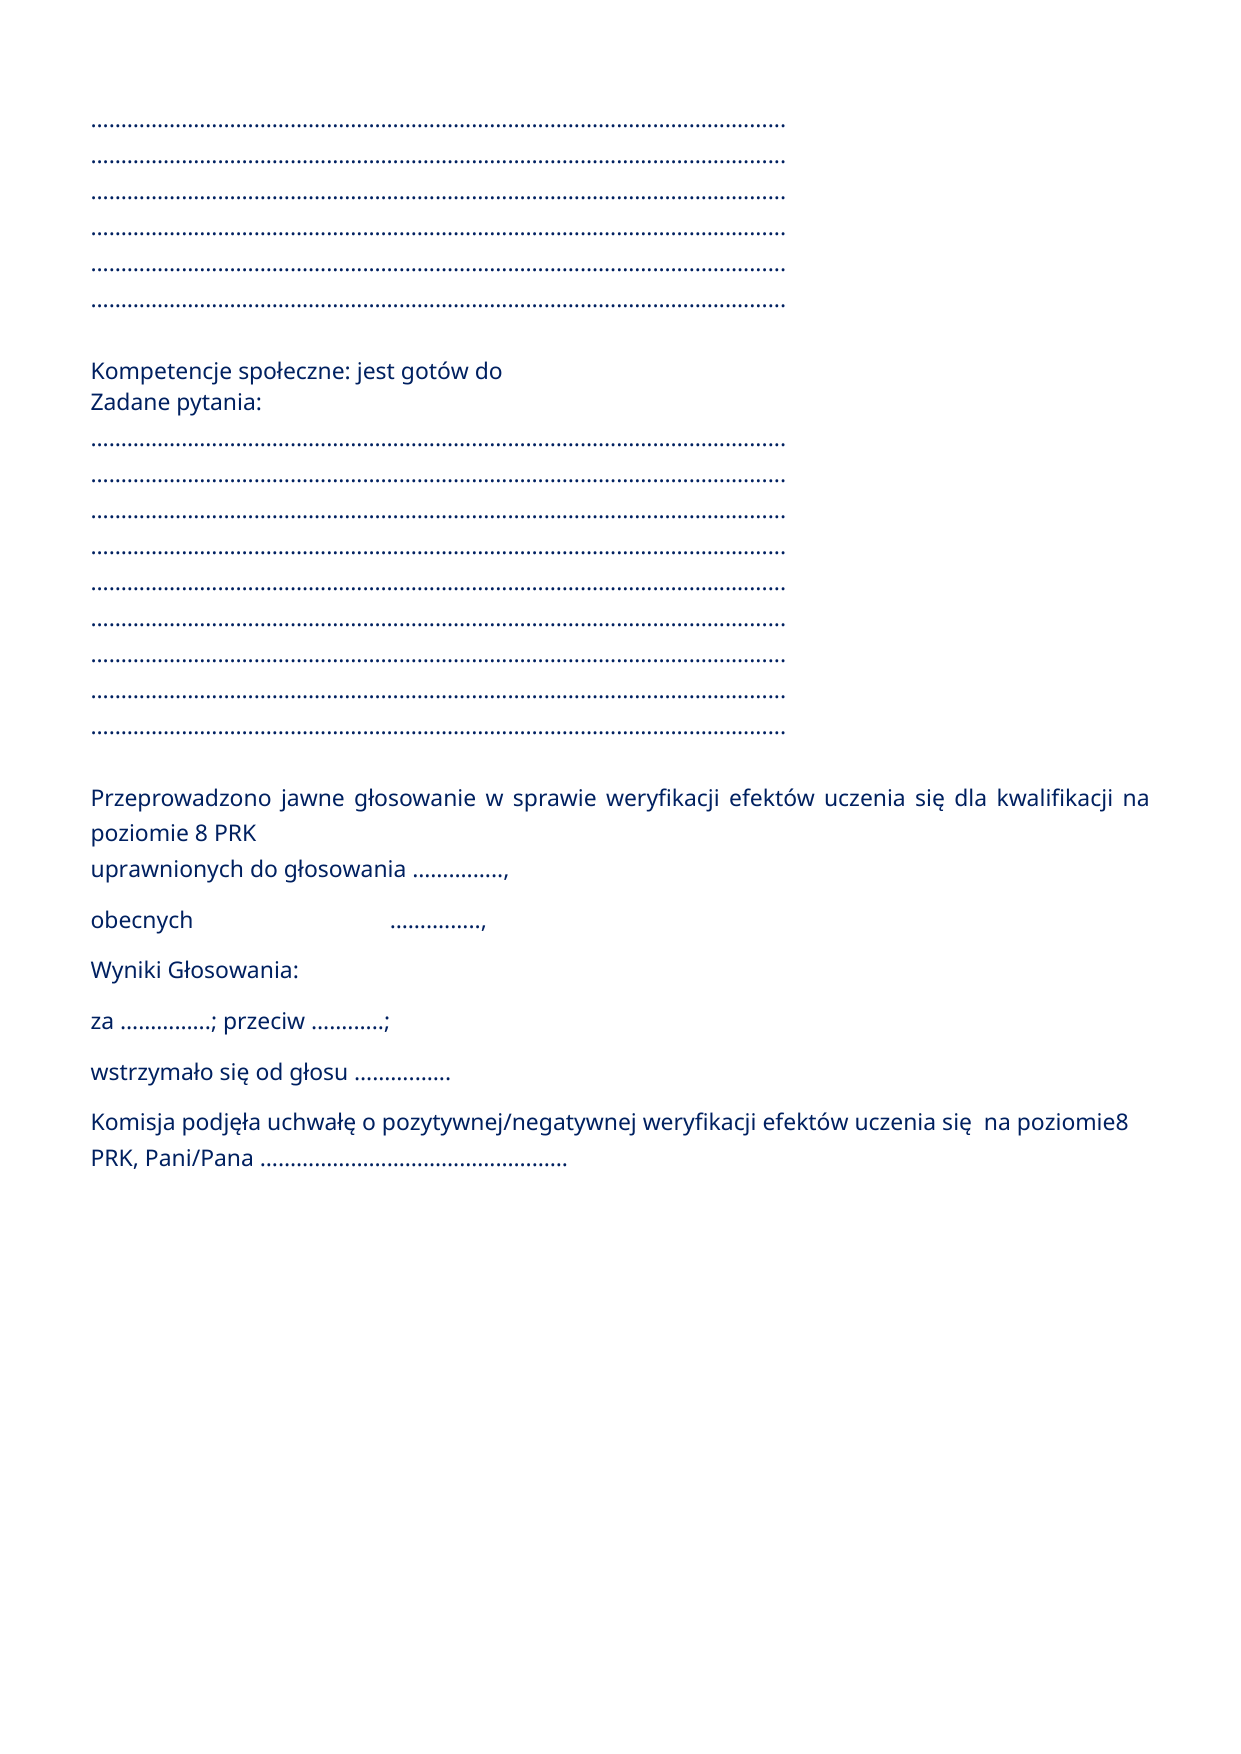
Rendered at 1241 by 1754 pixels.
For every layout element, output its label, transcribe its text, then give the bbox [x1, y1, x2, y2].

text ………………………………………………………………………………………………....... [90, 709, 1151, 741]
text ………………………………………………………………………………………………....... [90, 494, 1151, 525]
text ………………………………………………………………………………………………....... [90, 103, 1151, 134]
text ………………………………………………………………………………………………....... [90, 247, 1151, 278]
text Komisja podjęła uchwałę o pozytywnej/negatywnej weryfikacji efektów uczenia się na poziomie8 PRK, Pani/Pana …………………………………………… [90, 1106, 1151, 1173]
text ………………………………………………………………………………………………....... [90, 175, 1151, 206]
text za ……….…..; przeciw …….…..; [90, 1005, 1151, 1036]
text ………………………………………………………………………………………………....... [90, 602, 1151, 633]
text wstrzymało się od głosu ……….…... [90, 1055, 1151, 1087]
text Przeprowadzono jawne głosowanie w sprawie weryfikacji efektów uczenia się dla kwalifikacji na poziomie 8 PRK [90, 781, 1151, 849]
text uprawnionych do głosowania ……….….., [90, 853, 1151, 884]
text ………………………………………………………………………………………………....... [90, 211, 1151, 242]
text ………………………………………………………………………………………………....... [90, 638, 1151, 669]
text Wyniki Głosowania: [90, 954, 1151, 986]
text ………………………………………………………………………………………………....... [90, 139, 1151, 171]
text ………………………………………………………………………………………………....... [90, 566, 1151, 597]
text ………………………………………………………………………………………………....... [90, 530, 1151, 561]
text Zadane pytania: [90, 386, 1151, 417]
text Kompetencje społeczne: jest gotów do [90, 355, 1151, 386]
text ………………………………………………………………………………………………....... [90, 674, 1151, 705]
text ………………………………………………………………………………………………....... [90, 458, 1151, 489]
text ………………………………………………………………………………………………....... [90, 422, 1151, 453]
text obecnych ……….….., [90, 904, 1151, 935]
text ………………………………………………………………………………………………....... [90, 283, 1151, 314]
